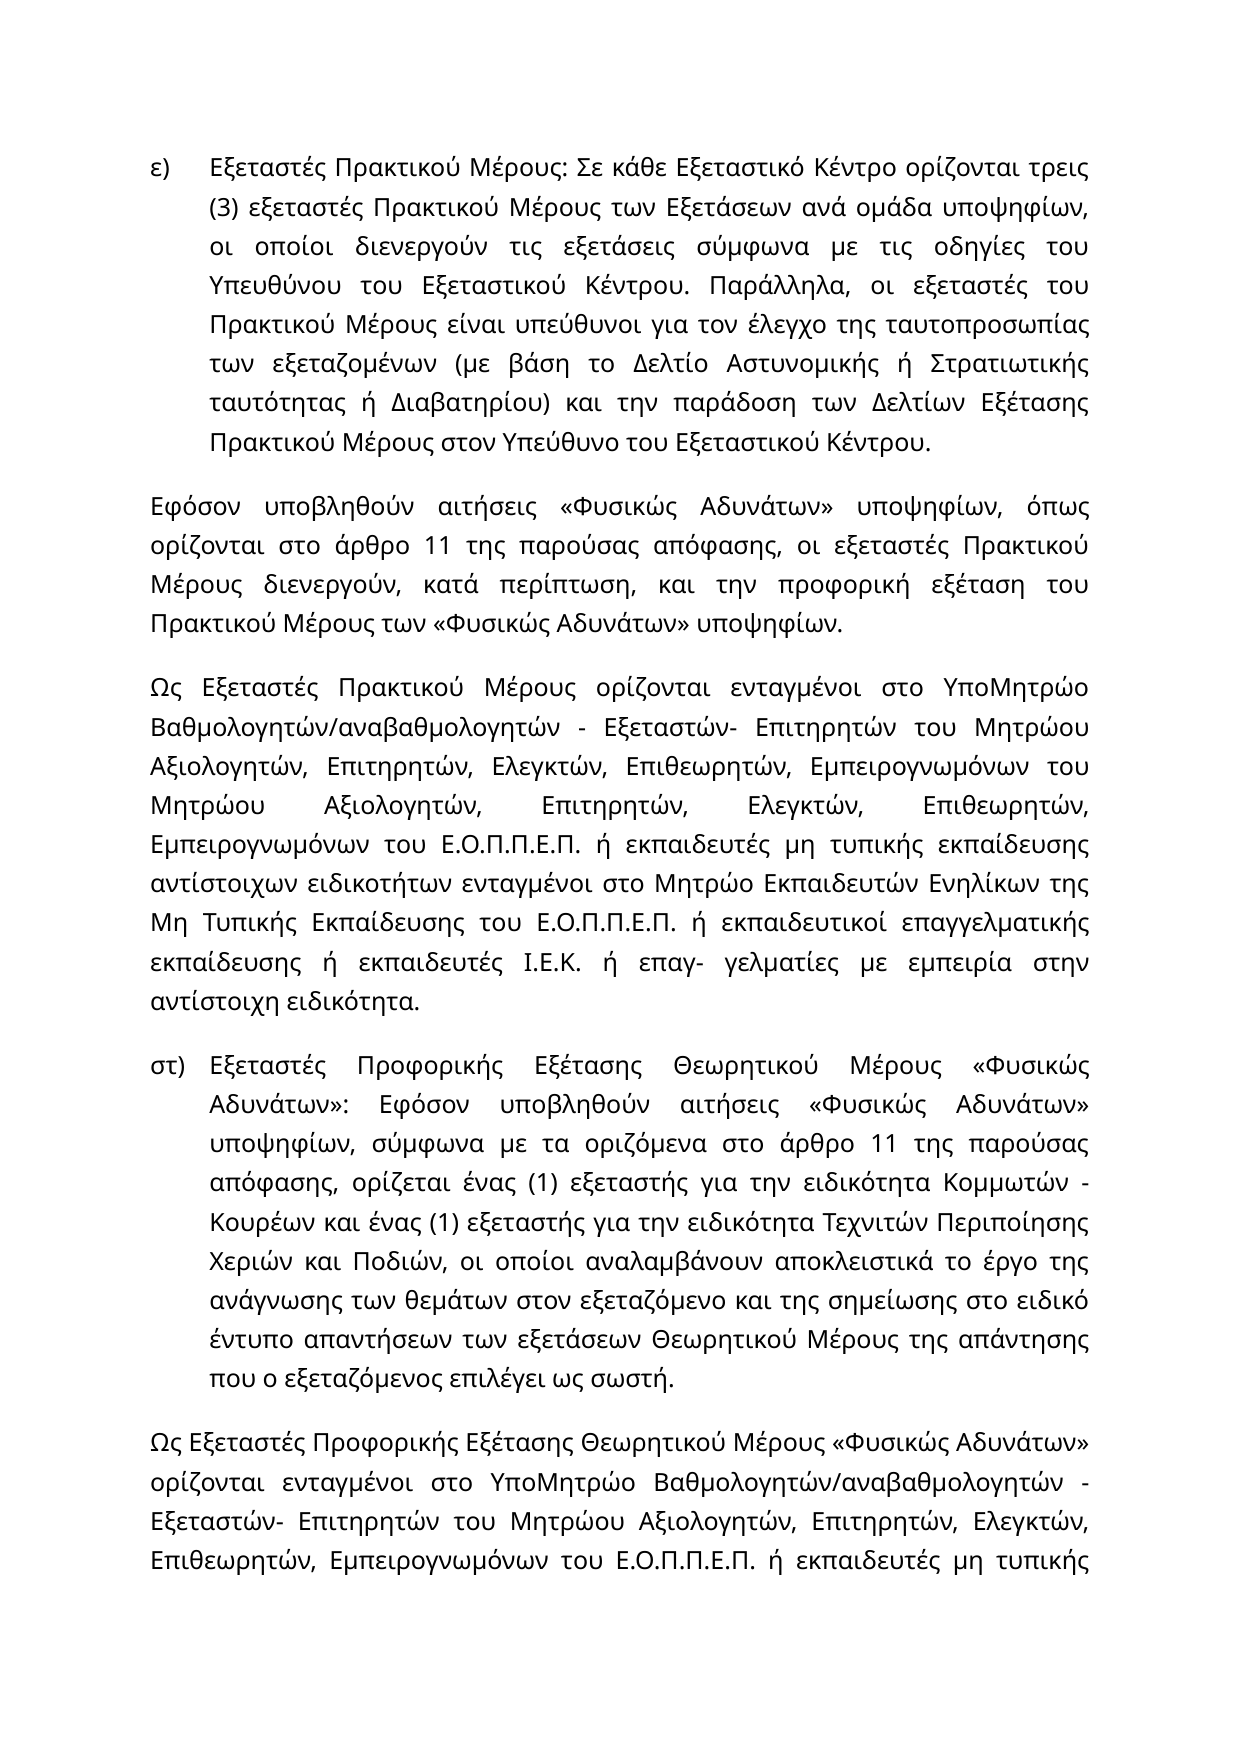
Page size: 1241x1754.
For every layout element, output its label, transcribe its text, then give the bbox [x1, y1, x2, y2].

list ε) Εξεταστές Πρακτικού Μέρους: Σε κάθε Εξεταστικό Κέντρο ορίζονται τρεις (3) εξεταστές Πρακτικού Μέρους των Εξετάσεων ανά ομάδα υποψηφίων, οι οποίοι διενεργούν τις εξετάσεις σύμφωνα με τις οδηγίες του Υπευθύνου του Εξεταστικού Κέντρου. Παράλληλα, οι εξεταστές του Πρακτικού Μέρους είναι υπεύθυνοι για τον έλεγχο της ταυτοπροσωπίας των εξεταζομένων (με βάση το Δελτίο Αστυνομικής ή Στρατιωτικής ταυτότητας ή Διαβατηρίου) και την παράδοση των Δελτίων Εξέτασης Πρακτικού Μέρους στον Υπεύθυνο του Εξεταστικού Κέντρου. [150, 150, 1090, 458]
text Ως Εξεταστές Προφορικής Εξέτασης Θεωρητικού Μέρους «Φυσικώς Αδυνάτων» ορίζονται ενταγμένοι στο ΥποΜητρώο Βαθμολογητών/αναβαθμολογητών - Εξεταστών- Επιτηρητών του Μητρώου Αξιολογητών, Επιτηρητών, Ελεγκτών, Επιθεωρητών, Εμπειρογνωμόνων του Ε.Ο.Π.Π.Ε.Π. ή εκπαιδευτές μη τυπικής [150, 1425, 1090, 1577]
list στ) Εξεταστές Προφορικής Εξέτασης Θεωρητικού Μέρους «Φυσικώς Αδυνάτων»: Εφόσον υποβληθούν αιτήσεις «Φυσικώς Αδυνάτων» υποψηφίων, σύμφωνα με τα οριζόμενα στο άρθρο 11 της παρούσας απόφασης, ορίζεται ένας (1) εξεταστής για την ειδικότητα Κομμωτών - Κουρέων και ένας (1) εξεταστής για την ειδικότητα Τεχνιτών Περιποίησης Χεριών και Ποδιών, οι οποίοι αναλαμβάνουν αποκλειστικά το έργο της ανάγνωσης των θεμάτων στον εξεταζόμενο και της σημείωσης στο ειδικό έντυπο απαντήσεων των εξετάσεων Θεωρητικού Μέρους της απάντησης που ο εξεταζόμενος επιλέγει ως σωστή. [150, 1047, 1090, 1395]
text Εφόσον υποβληθούν αιτήσεις «Φυσικώς Αδυνάτων» υποψηφίων, όπως ορίζονται στο άρθρο 11 της παρούσας απόφασης, οι εξεταστές Πρακτικού Μέρους διενεργούν, κατά περίπτωση, και την προφορική εξέταση του Πρακτικού Μέρους των «Φυσικώς Αδυνάτων» υποψηφίων. [150, 488, 1090, 640]
text Ως Εξεταστές Πρακτικού Μέρους ορίζονται ενταγμένοι στο ΥποΜητρώο Βαθμολογητών/αναβαθμολογητών - Εξεταστών- Επιτηρητών του Μητρώου Αξιολογητών, Επιτηρητών, Ελεγκτών, Επιθεωρητών, Εμπειρογνωμόνων του Μητρώου Αξιολογητών, Επιτηρητών, Ελεγκτών, Επιθεωρητών, Εμπειρογνωμόνων του Ε.Ο.Π.Π.Ε.Π. ή εκπαιδευτές μη τυπικής εκπαίδευσης αντίστοιχων ειδικοτήτων ενταγμένοι στο Μητρώο Εκπαιδευτών Ενηλίκων της Μη Τυπικής Εκπαίδευσης του Ε.Ο.Π.Π.Ε.Π. ή εκπαιδευτικοί επαγγελματικής εκπαίδευσης ή εκπαιδευτές Ι.Ε.Κ. ή επαγ- γελματίες με εμπειρία στην αντίστοιχη ειδικότητα. [150, 670, 1090, 1017]
